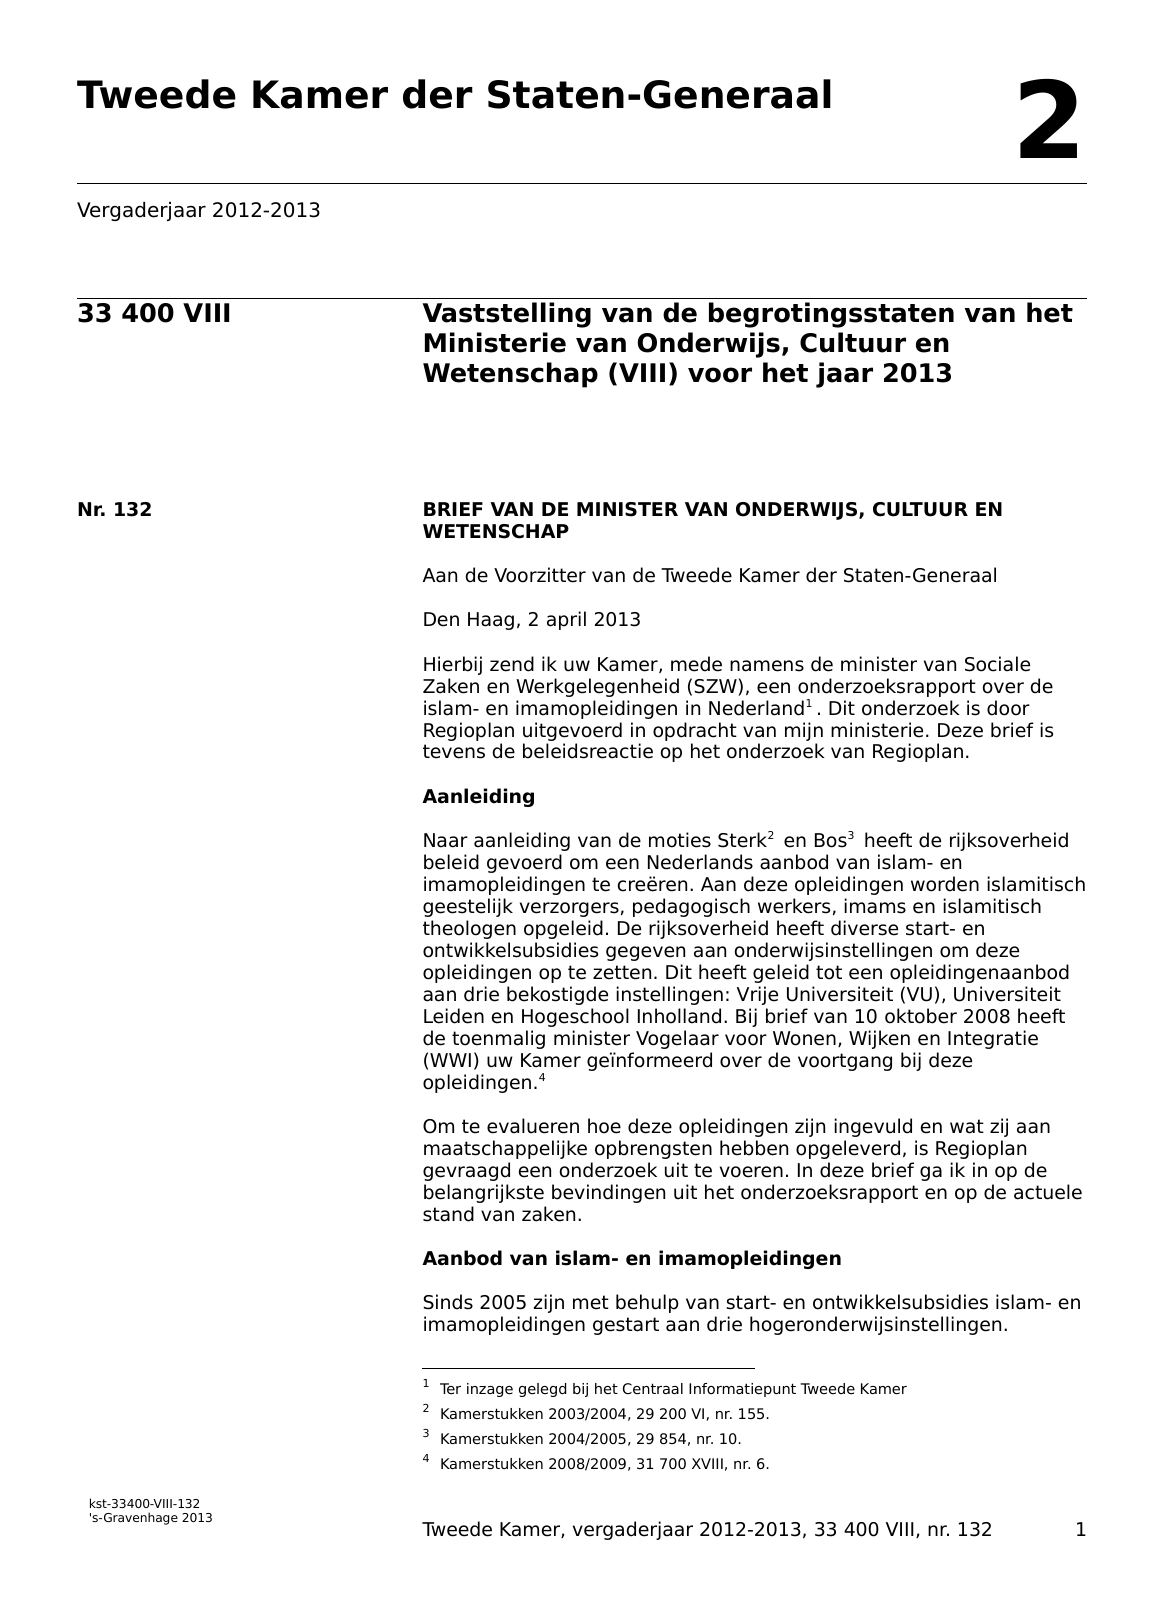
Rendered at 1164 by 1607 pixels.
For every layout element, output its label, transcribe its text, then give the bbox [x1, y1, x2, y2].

table_cell Vergaderjaar 2012-2013 [77, 184, 1087, 298]
text Den Haag, 2 april 2013 [422, 609, 1087, 631]
text Kamerstukken 2004/2005, 29 854, nr. 10. [422, 1427, 1087, 1449]
subtitle Aanleiding [422, 786, 1087, 808]
text Kamerstukken 2008/2009, 31 700 XVIII, nr. 6. [422, 1452, 1087, 1474]
text Ter inzage gelegd bij het Centraal Informatiepunt Tweede Kamer [422, 1377, 1087, 1399]
table_header 2 [886, 59, 1087, 183]
table_header Tweede Kamer der Staten-Generaal [77, 59, 886, 183]
subtitle Aanbod van islam- en imamopleidingen [422, 1248, 1087, 1270]
text 's-Gravenhage 2013 [88, 1511, 323, 1525]
text Aan de Voorzitter van de Tweede Kamer der Staten-Generaal [422, 565, 1087, 587]
text Om te evalueren hoe deze opleidingen zijn ingevuld en wat zij aan maatschappelijke opbrengsten hebben opgeleverd, is Regioplan gevraagd een onderzoek uit te voeren. In deze brief ga ik in op de belangrijkste bevindingen uit het onderzoeksrapport en op de actuele stand van zaken. [422, 1116, 1087, 1226]
text Naar aanleiding van de moties Sterk en Bos heeft de rijksoverheid beleid gevoerd om een Nederlands aanbod van islam- en imamopleidingen te creëren. Aan deze opleidingen worden islamitisch geestelijk verzorgers, pedagogisch werkers, imams en islamitisch theologen opgeleid. De rijksoverheid heeft diverse start- en ontwikkelsubsidies gegeven aan onderwijsinstellingen om deze opleidingen op te zetten. Dit heeft geleid tot een opleidingenaanbod aan drie bekostigde instellingen: Vrije Universiteit (VU), Universiteit Leiden en Hogeschool Inholland. Bij brief van 10 oktober 2008 heeft de toenmalig minister Vogelaar voor Wonen, Wijken en Integratie (WWI) uw Kamer geïnformeerd over de voortgang bij deze opleidingen. [422, 830, 1087, 1093]
subtitle Nr. 132 BRIEF VAN DE MINISTER VAN ONDERWIJS, CULTUUR EN WETENSCHAP [77, 499, 1087, 543]
text Kamerstukken 2003/2004, 29 200 VI, nr. 155. [422, 1402, 1087, 1424]
text kst-33400-VIII-132 [88, 1497, 323, 1511]
subtitle 33 400 VIII Vaststelling van de begrotingsstaten van het Ministerie van Onderwijs, Cultuur en Wetenschap (VIII) voor het jaar 2013 [77, 299, 1087, 388]
text Hierbij zend ik uw Kamer, mede namens de minister van Sociale Zaken en Werkgelegenheid (SZW), een onderzoeksrapport over de islam- en imamopleidingen in Nederland. Dit onderzoek is door Regioplan uitgevoerd in opdracht van mijn ministerie. Deze brief is tevens de beleidsreactie op het onderzoek van Regioplan. [422, 653, 1087, 763]
text Sinds 2005 zijn met behulp van start- en ontwikkelsubsidies islam- en imamopleidingen gestart aan drie hogeronderwijsinstellingen. [422, 1292, 1087, 1336]
